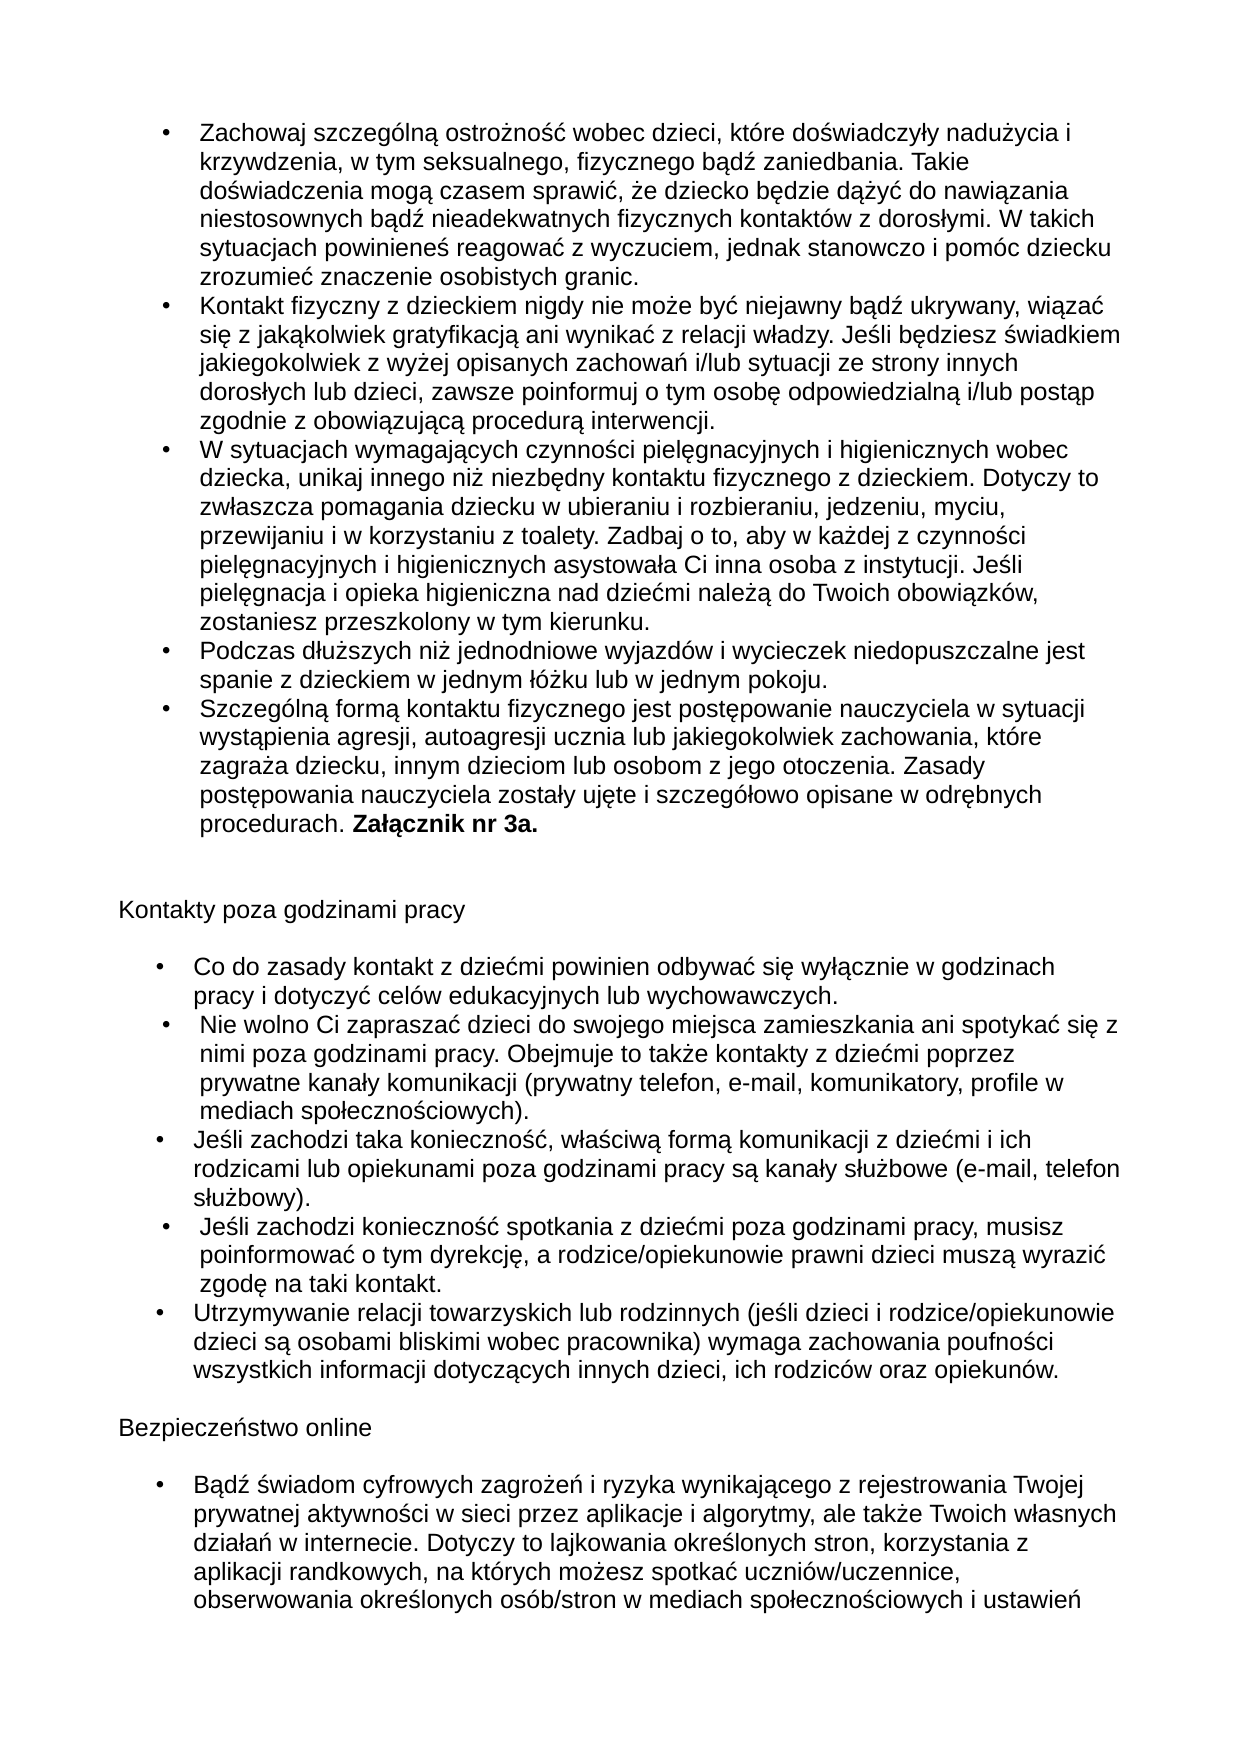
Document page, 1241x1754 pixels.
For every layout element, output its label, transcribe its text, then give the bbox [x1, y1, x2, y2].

list Kontakt fizyczny z dzieckiem nigdy nie może być niejawny bądź ukrywany, wiązać się z jakąkolwiek gratyfikacją ani wynikać z relacji władzy. Jeśli będziesz świadkiem jakiegokolwiek z wyżej opisanych zachowań i/lub sytuacji ze strony innych dorosłych lub dzieci, zawsze poinformuj o tym osobę odpowiedzialną i/lub postąp zgodnie z obowiązującą procedurą interwencji. [162, 291, 1122, 434]
list Utrzymywanie relacji towarzyskich lub rodzinnych (jeśli dzieci i rodzice/opiekunowie dzieci są osobami bliskimi wobec pracownika) wymaga zachowania poufności wszystkich informacji dotyczących innych dzieci, ich rodziców oraz opiekunów. [156, 1298, 1122, 1384]
list Jeśli zachodzi taka konieczność, właściwą formą komunikacji z dziećmi i ich rodzicami lub opiekunami poza godzinami pracy są kanały służbowe (e-mail, telefon służbowy). [156, 1125, 1122, 1211]
list Bądź świadom cyfrowych zagrożeń i ryzyka wynikającego z rejestrowania Twojej prywatnej aktywności w sieci przez aplikacje i algorytmy, ale także Twoich własnych działań w internecie. Dotyczy to lajkowania określonych stron, korzystania z aplikacji randkowych, na których możesz spotkać uczniów/uczennice, obserwowania określonych osób/stron w mediach społecznościowych i ustawień [156, 1470, 1122, 1614]
text Bezpieczeństwo online [118, 1413, 1122, 1442]
list Zachowaj szczególną ostrożność wobec dzieci, które doświadczyły nadużycia i krzywdzenia, w tym seksualnego, fizycznego bądź zaniedbania. Takie doświadczenia mogą czasem sprawić, że dziecko będzie dążyć do nawiązania niestosownych bądź nieadekwatnych fizycznych kontaktów z dorosłymi. W takich sytuacjach powinieneś reagować z wyczuciem, jednak stanowczo i pomóc dziecku zrozumieć znaczenie osobistych granic. [162, 118, 1122, 291]
list Szczególną formą kontaktu fizycznego jest postępowanie nauczyciela w sytuacji wystąpienia agresji, autoagresji ucznia lub jakiegokolwiek zachowania, które zagraża dziecku, innym dzieciom lub osobom z jego otoczenia. Zasady postępowania nauczyciela zostały ujęte i szczegółowo opisane w odrębnych procedurach. Załącznik nr 3a. [162, 693, 1122, 837]
list Nie wolno Ci zapraszać dzieci do swojego miejsca zamieszkania ani spotykać się z nimi poza godzinami pracy. Obejmuje to także kontakty z dziećmi poprzez prywatne kanały komunikacji (prywatny telefon, e-mail, komunikatory, profile w mediach społecznościowych). [162, 1010, 1122, 1125]
list Jeśli zachodzi konieczność spotkania z dziećmi poza godzinami pracy, musisz poinformować o tym dyrekcję, a rodzice/opiekunowie prawni dzieci muszą wyrazić zgodę na taki kontakt. [162, 1211, 1122, 1298]
list Podczas dłuższych niż jednodniowe wyjazdów i wycieczek niedopuszczalne jest spanie z dzieckiem w jednym łóżku lub w jednym pokoju. [162, 636, 1122, 693]
list Co do zasady kontakt z dziećmi powinien odbywać się wyłącznie w godzinach pracy i dotyczyć celów edukacyjnych lub wychowawczych. [156, 952, 1122, 1010]
list W sytuacjach wymagających czynności pielęgnacyjnych i higienicznych wobec dziecka, unikaj innego niż niezbędny kontaktu fizycznego z dzieckiem. Dotyczy to zwłaszcza pomagania dziecku w ubieraniu i rozbieraniu, jedzeniu, myciu, przewijaniu i w korzystaniu z toalety. Zadbaj o to, aby w każdej z czynności pielęgnacyjnych i higienicznych asystowała Ci inna osoba z instytucji. Jeśli pielęgnacja i opieka higieniczna nad dziećmi należą do Twoich obowiązków, zostaniesz przeszkolony w tym kierunku. [162, 434, 1122, 636]
text Kontakty poza godzinami pracy [118, 895, 1122, 924]
